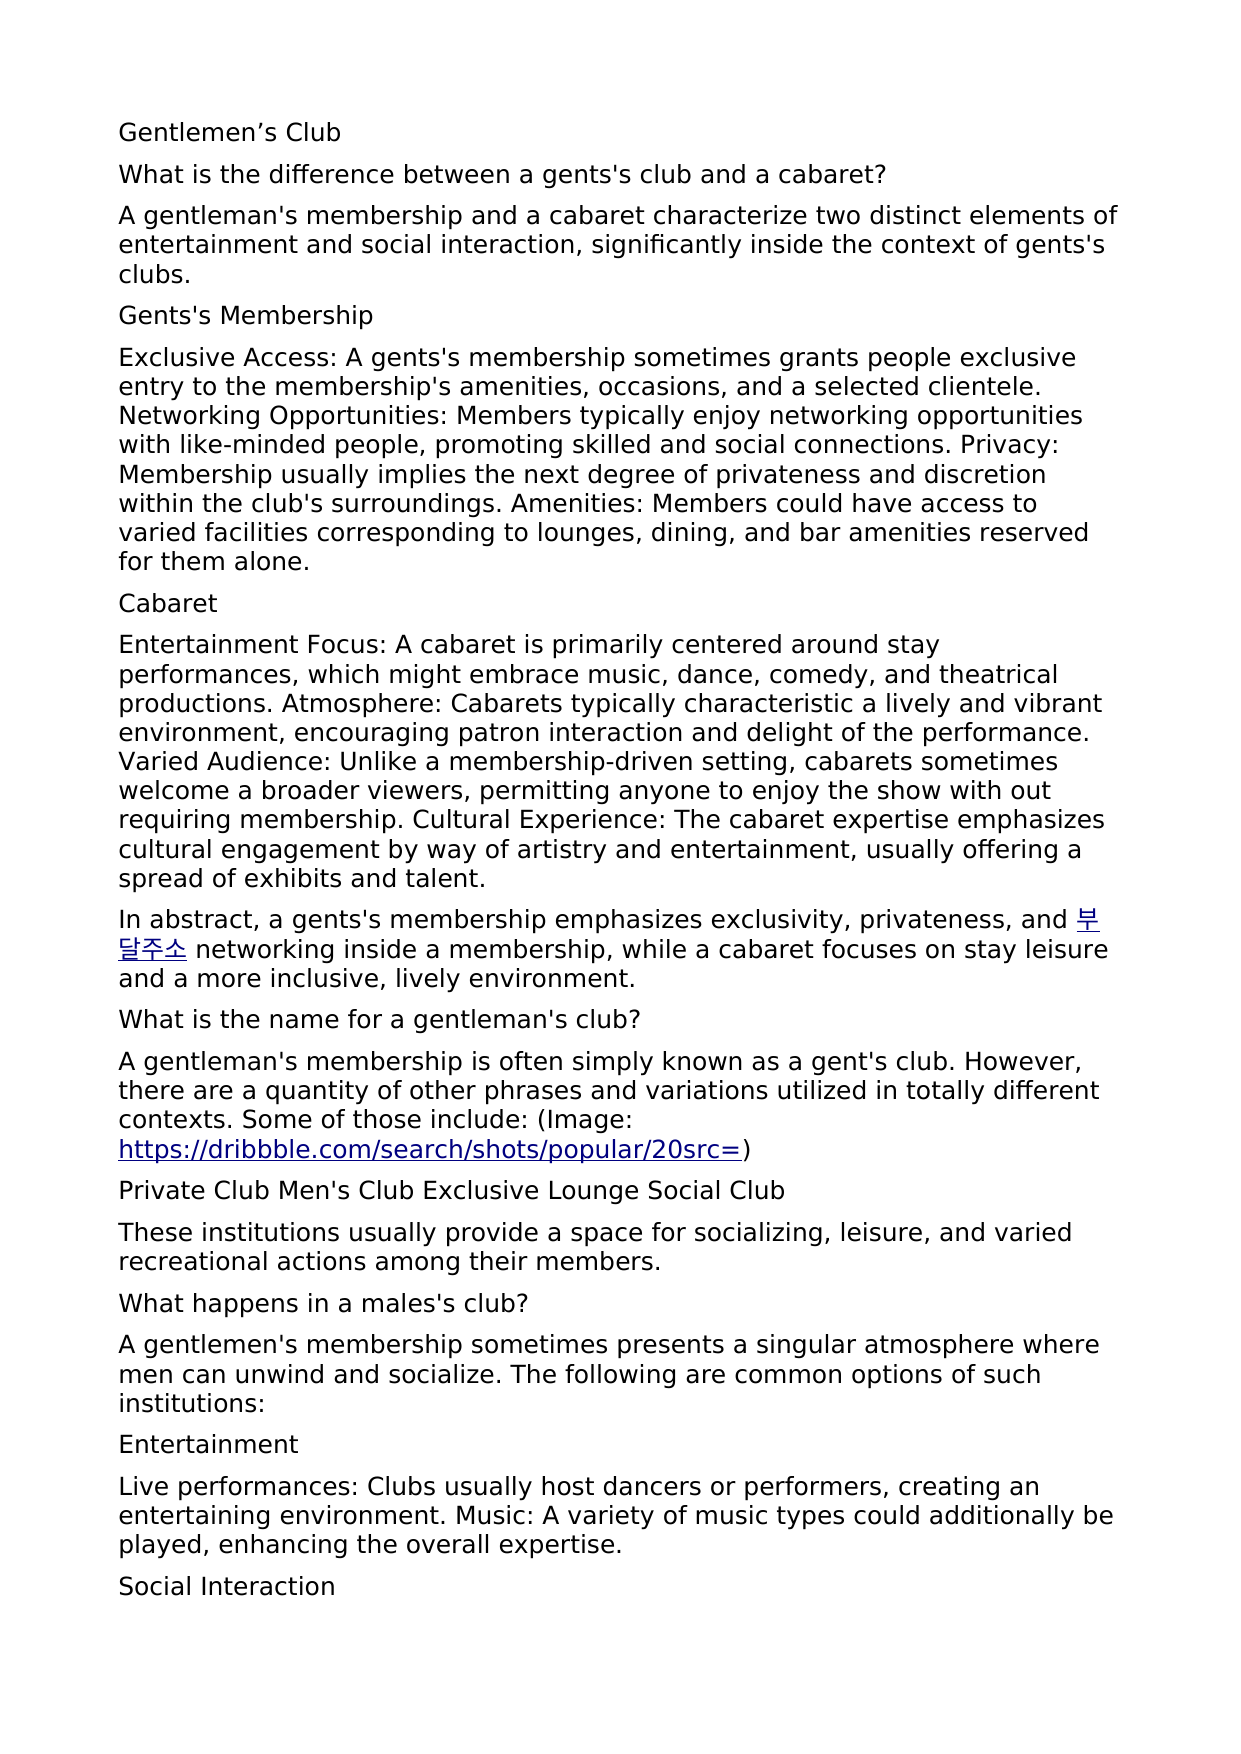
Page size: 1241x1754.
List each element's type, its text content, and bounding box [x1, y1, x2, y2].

text Entertainment Focus: A cabaret is primarily centered around stay performances, which might embrace music, dance, comedy, and theatrical productions. Atmosphere: Cabarets typically characteristic a lively and vibrant environment, encouraging patron interaction and delight of the performance. Varied Audience: Unlike a membership-driven setting, cabarets sometimes welcome a broader viewers, permitting anyone to enjoy the show with out requiring membership. Cultural Experience: The cabaret expertise emphasizes cultural engagement by way of artistry and entertainment, usually offering a spread of exhibits and talent. [118, 631, 1122, 893]
text Gents's Membership [118, 301, 1122, 331]
text A gentleman's membership and a cabaret characterize two distinct elements of entertainment and social interaction, significantly inside the context of gents's clubs. [118, 201, 1122, 289]
text Private Club Men's Club Exclusive Lounge Social Club [118, 1176, 1122, 1206]
text These institutions usually provide a space for socializing, leisure, and varied recreational actions among their members. [118, 1218, 1122, 1276]
text Live performances: Clubs usually host dancers or performers, creating an entertaining environment. Music: A variety of music types could additionally be played, enhancing the overall expertise. [118, 1472, 1122, 1560]
text A gentlemen's membership sometimes presents a singular atmosphere where men can unwind and socialize. The following are common options of such institutions: [118, 1331, 1122, 1418]
text What is the difference between a gents's club and a cabaret? [118, 160, 1122, 189]
text A gentleman's membership is often simply known as a gent's club. However, there are a quantity of other phrases and variations utilized in totally different contexts. Some of those include: (Image: https://dribbble.com/search/shots/popular/20src=) [118, 1047, 1122, 1164]
text Exclusive Access: A gents's membership sometimes grants people exclusive entry to the membership's amenities, occasions, and a selected clientele. Networking Opportunities: Members typically enjoy networking opportunities with like-minded people, promoting skilled and social connections. Privacy: Membership usually implies the next degree of privateness and discretion within the club's surroundings. Amenities: Members could have access to varied facilities corresponding to lounges, dining, and bar amenities reserved for them alone. [118, 343, 1122, 576]
text In abstract, a gents's membership emphasizes exclusivity, privateness, and 부달주소 networking inside a membership, while a cabaret focuses on stay leisure and a more inclusive, lively environment. [118, 906, 1122, 993]
text Social Interaction [118, 1572, 1122, 1601]
text Entertainment [118, 1431, 1122, 1460]
text Gentlemen’s Club [118, 118, 1122, 147]
text Cabaret [118, 589, 1122, 618]
text What is the name for a gentleman's club? [118, 1006, 1122, 1035]
text What happens in a males's club? [118, 1289, 1122, 1318]
